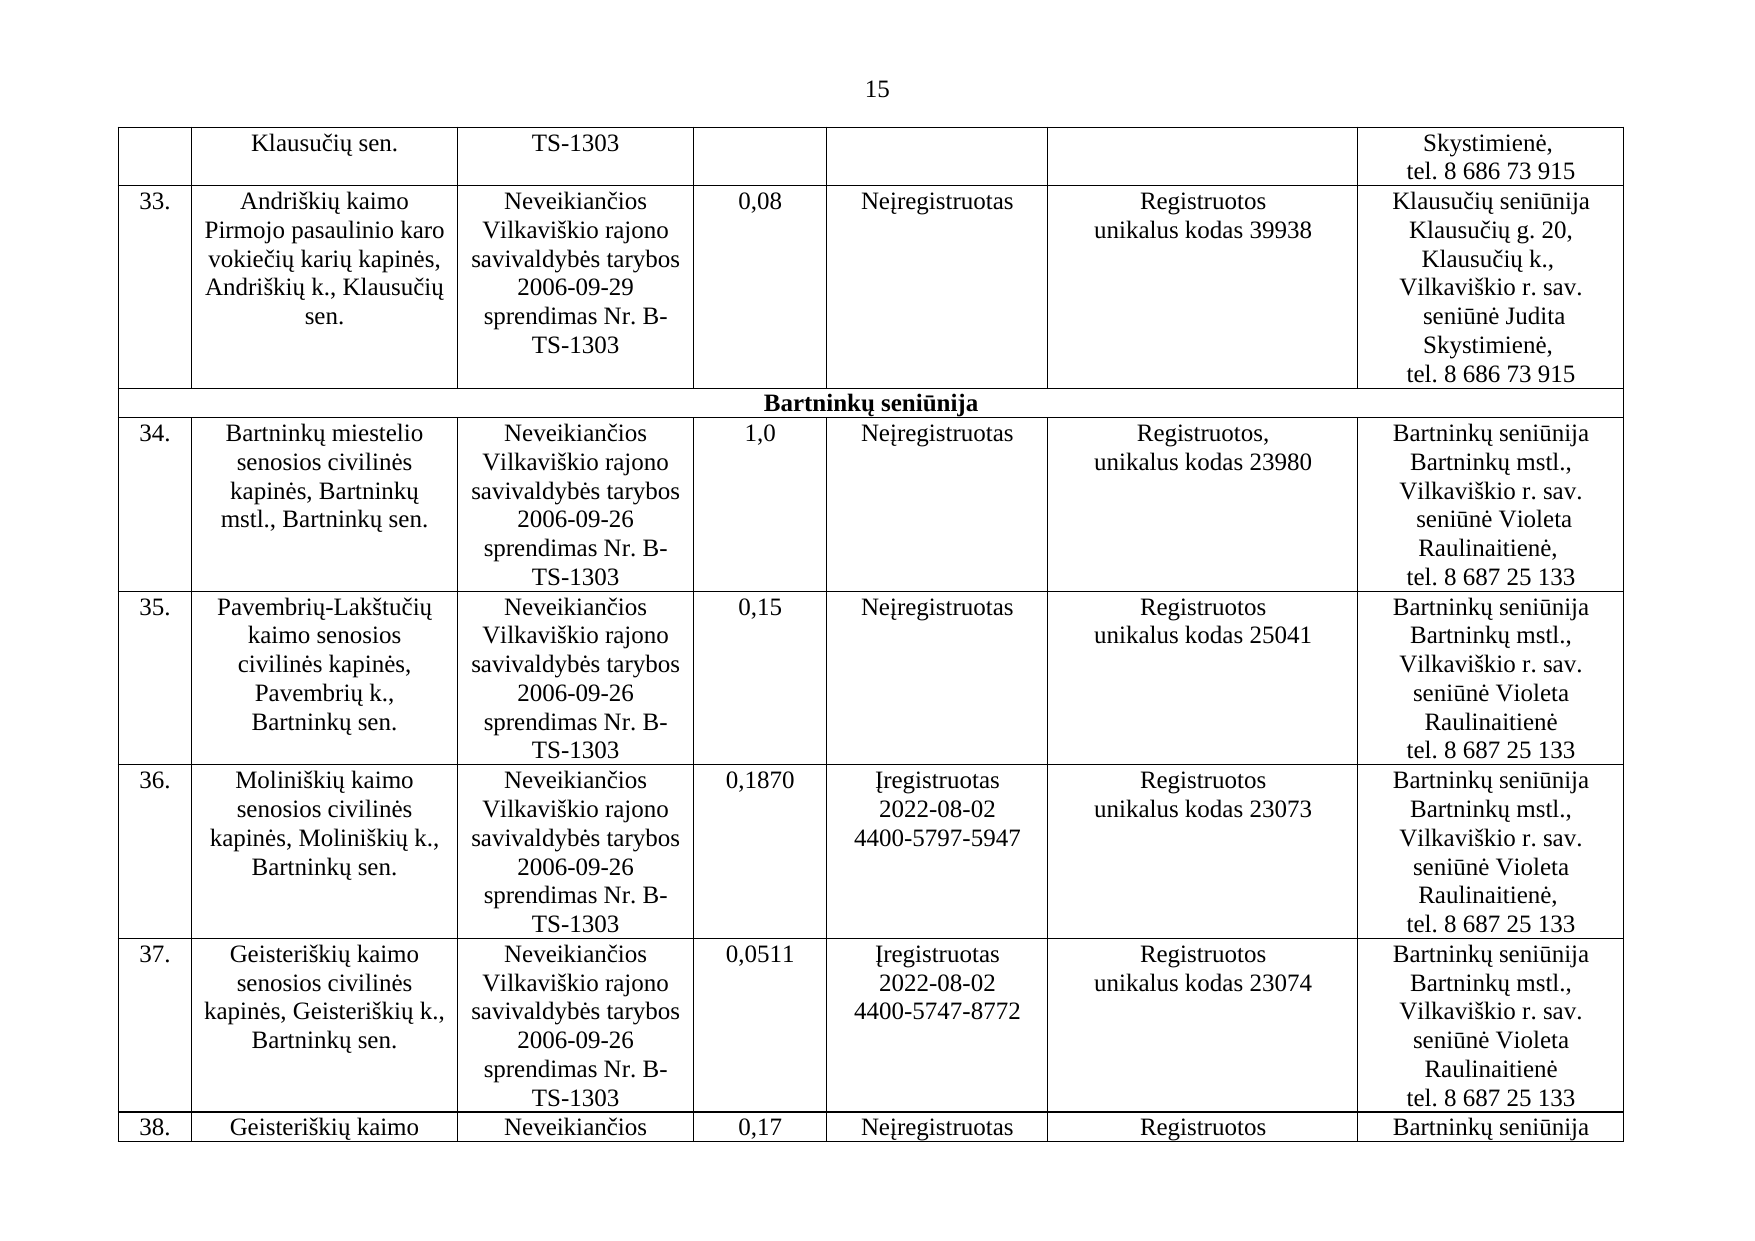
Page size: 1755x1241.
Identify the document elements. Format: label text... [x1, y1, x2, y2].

table_cell 0,08 [694, 186, 826, 387]
table_cell Bartninkų seniūnija Bartninkų mstl., Vilkaviškio r. sav. seniūnė Violeta Raulinaitienė, tel. 8 687 25 133 [1358, 418, 1623, 591]
table_cell Įregistruotas 2022-08-02 4400-5797-5947 [827, 765, 1047, 938]
table_cell 0,0511 [694, 939, 826, 1111]
table_cell Moliniškių kaimo senosios civilinės kapinės, Moliniškių k., Bartninkų sen. [192, 765, 457, 938]
table_cell Bartninkų seniūnija Bartninkų mstl., Vilkaviškio r. sav. seniūnė Violeta Raulinaitienė tel. 8 687 25 133 [1358, 592, 1623, 764]
table_cell Neveikiančios [458, 1113, 693, 1141]
table_cell 37. [119, 939, 191, 1111]
table_cell Registruotos [1048, 1113, 1357, 1141]
table_cell Neįregistruotas [827, 592, 1047, 764]
table_cell Klausučių seniūnija Klausučių g. 20, Klausučių k., Vilkaviškio r. sav. seniūnė Judita Skystimienė, tel. 8 686 73 915 [1358, 186, 1623, 387]
table_cell Neveikiančios Vilkaviškio rajono savivaldybės tarybos 2006-09-26 sprendimas Nr. B-TS-1303 [458, 939, 693, 1111]
table_cell [119, 128, 191, 185]
table_cell Neįregistruotas [827, 1113, 1047, 1141]
table_cell Andriškių kaimo Pirmojo pasaulinio karo vokiečių karių kapinės, Andriškių k., Klausučių sen. [192, 186, 457, 387]
table_cell Pavembrių-Lakštučių kaimo senosios civilinės kapinės, Pavembrių k., Bartninkų sen. [192, 592, 457, 764]
table_cell Įregistruotas 2022-08-02 4400-5747-8772 [827, 939, 1047, 1111]
table_cell Neveikiančios Vilkaviškio rajono savivaldybės tarybos 2006-09-29 sprendimas Nr. B-TS-1303 [458, 186, 693, 387]
table_cell Neįregistruotas [827, 418, 1047, 591]
table_cell 35. [119, 592, 191, 764]
table_cell Registruotos unikalus kodas 25041 [1048, 592, 1357, 764]
table_cell 33. [119, 186, 191, 387]
table_cell Bartninkų seniūnija Bartninkų mstl., Vilkaviškio r. sav. seniūnė Violeta Raulinaitienė tel. 8 687 25 133 [1358, 939, 1623, 1111]
table_cell [694, 128, 826, 185]
table_cell Registruotos, unikalus kodas 23980 [1048, 418, 1357, 591]
table_cell Registruotos unikalus kodas 23073 [1048, 765, 1357, 938]
table_cell 1,0 [694, 418, 826, 591]
table_cell 36. [119, 765, 191, 938]
table_cell Registruotos unikalus kodas 23074 [1048, 939, 1357, 1111]
table_cell Registruotos unikalus kodas 39938 [1048, 186, 1357, 387]
table_cell Neveikiančios Vilkaviškio rajono savivaldybės tarybos 2006-09-26 sprendimas Nr. B-TS-1303 [458, 765, 693, 938]
table_cell Geisteriškių kaimo senosios civilinės kapinės, Geisteriškių k., Bartninkų sen. [192, 939, 457, 1111]
table_cell Bartninkų seniūnija [1358, 1113, 1623, 1141]
table_cell 34. [119, 418, 191, 591]
table_cell 0,17 [694, 1113, 826, 1141]
table_cell Neveikiančios Vilkaviškio rajono savivaldybės tarybos 2006-09-26 sprendimas Nr. B-TS-1303 [458, 592, 693, 764]
table_cell Bartninkų miestelio senosios civilinės kapinės, Bartninkų mstl., Bartninkų sen. [192, 418, 457, 591]
table_cell Neįregistruotas [827, 186, 1047, 387]
table_cell Klausučių sen. [192, 128, 457, 185]
table_cell Neveikiančios Vilkaviškio rajono savivaldybės tarybos 2006-09-26 sprendimas Nr. B-TS-1303 [458, 418, 693, 591]
table_cell Skystimienė, tel. 8 686 73 915 [1358, 128, 1623, 185]
table_cell 0,1870 [694, 765, 826, 938]
table_cell [827, 128, 1047, 185]
table_cell Bartninkų seniūnija [119, 389, 1623, 417]
table_cell Bartninkų seniūnija Bartninkų mstl., Vilkaviškio r. sav. seniūnė Violeta Raulinaitienė, tel. 8 687 25 133 [1358, 765, 1623, 938]
table_cell TS-1303 [458, 128, 693, 185]
table_cell [1048, 128, 1357, 185]
table_cell 38. [119, 1113, 191, 1141]
table_cell Geisteriškių kaimo [192, 1113, 457, 1141]
table_cell 0,15 [694, 592, 826, 764]
